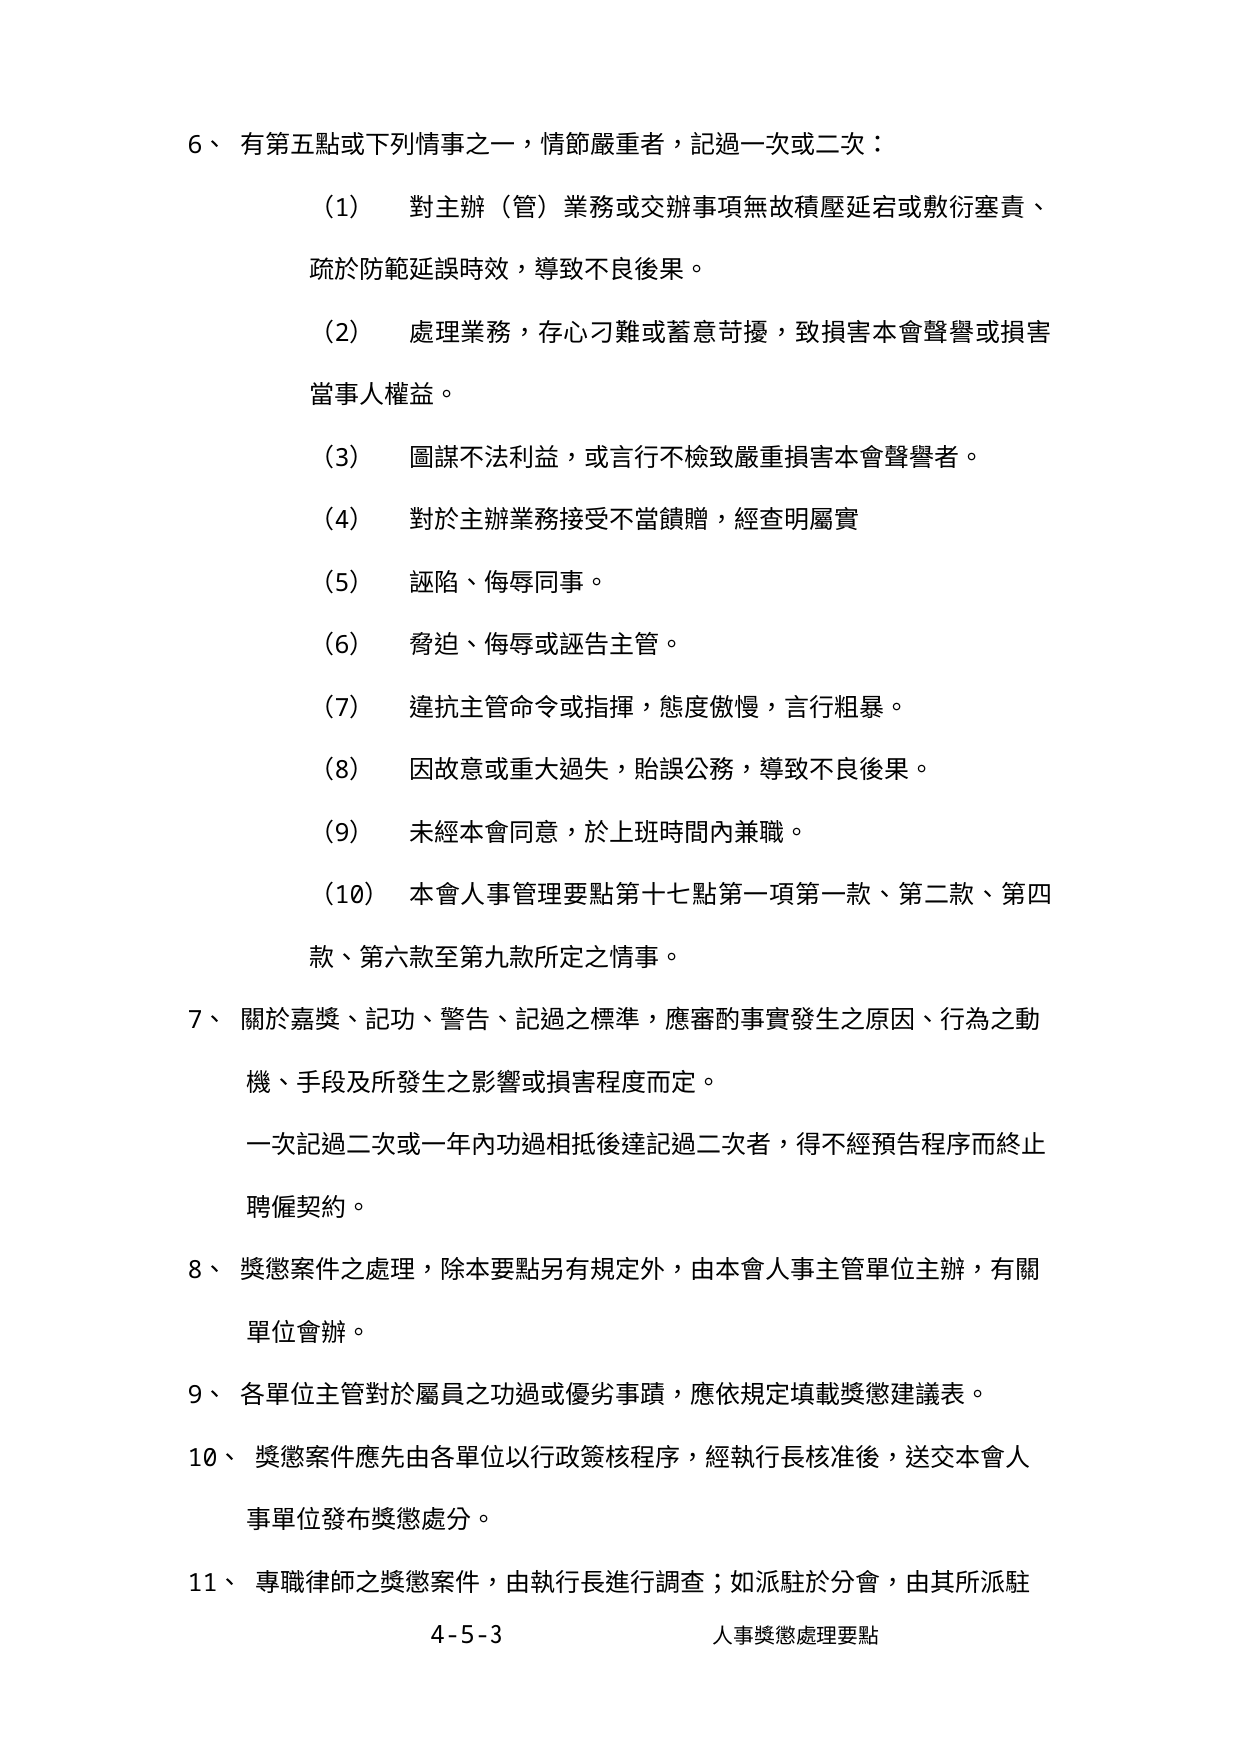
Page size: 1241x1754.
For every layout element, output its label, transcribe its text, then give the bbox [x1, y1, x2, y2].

list 脅迫、侮辱或誣告主管。 [309, 601, 1053, 664]
text 一次記過二次或一年內功過相抵後達記過二次者，得不經預告程序而終止聘僱契約。 [247, 1101, 1053, 1226]
list 誣陷、侮辱同事。 [309, 539, 1053, 601]
list 圖謀不法利益，或言行不檢致嚴重損害本會聲譽者。 [309, 414, 1053, 476]
list 處理業務，存心刁難或蓄意苛擾，致損害本會聲譽或損害當事人權益。 [309, 289, 1053, 414]
list 獎懲案件之處理，除本要點另有規定外，由本會人事主管單位主辦，有關單位會辦。 [187, 1226, 1053, 1351]
list 獎懲案件應先由各單位以行政簽核程序，經執行長核准後，送交本會人事單位發布獎懲處分。 [187, 1414, 1053, 1539]
list 各單位主管對於屬員之功過或優劣事蹟，應依規定填載獎懲建議表。 [187, 1351, 1053, 1414]
list 因故意或重大過失，貽誤公務，導致不良後果。 [309, 726, 1053, 789]
list 未經本會同意，於上班時間內兼職。 [309, 789, 1053, 851]
list 對於主辦業務接受不當饋贈，經查明屬實 [309, 476, 1053, 539]
list 有第五點或下列情事之一，情節嚴重者，記過一次或二次： [187, 101, 1053, 164]
list 關於嘉獎、記功、警告、記過之標準，應審酌事實發生之原因、行為之動機、手段及所發生之影響或損害程度而定。 [187, 976, 1053, 1101]
list 對主辦（管）業務或交辦事項無故積壓延宕或敷衍塞責、疏於防範延誤時效，導致不良後果。 [309, 164, 1053, 289]
list 違抗主管命令或指揮，態度傲慢，言行粗暴。 [309, 664, 1053, 726]
list 專職律師之獎懲案件，由執行長進行調查；如派駐於分會，由其所派駐 [187, 1539, 1053, 1601]
list 本會人事管理要點第十七點第一項第一款、第二款、第四款、第六款至第九款所定之情事。 [309, 851, 1053, 976]
